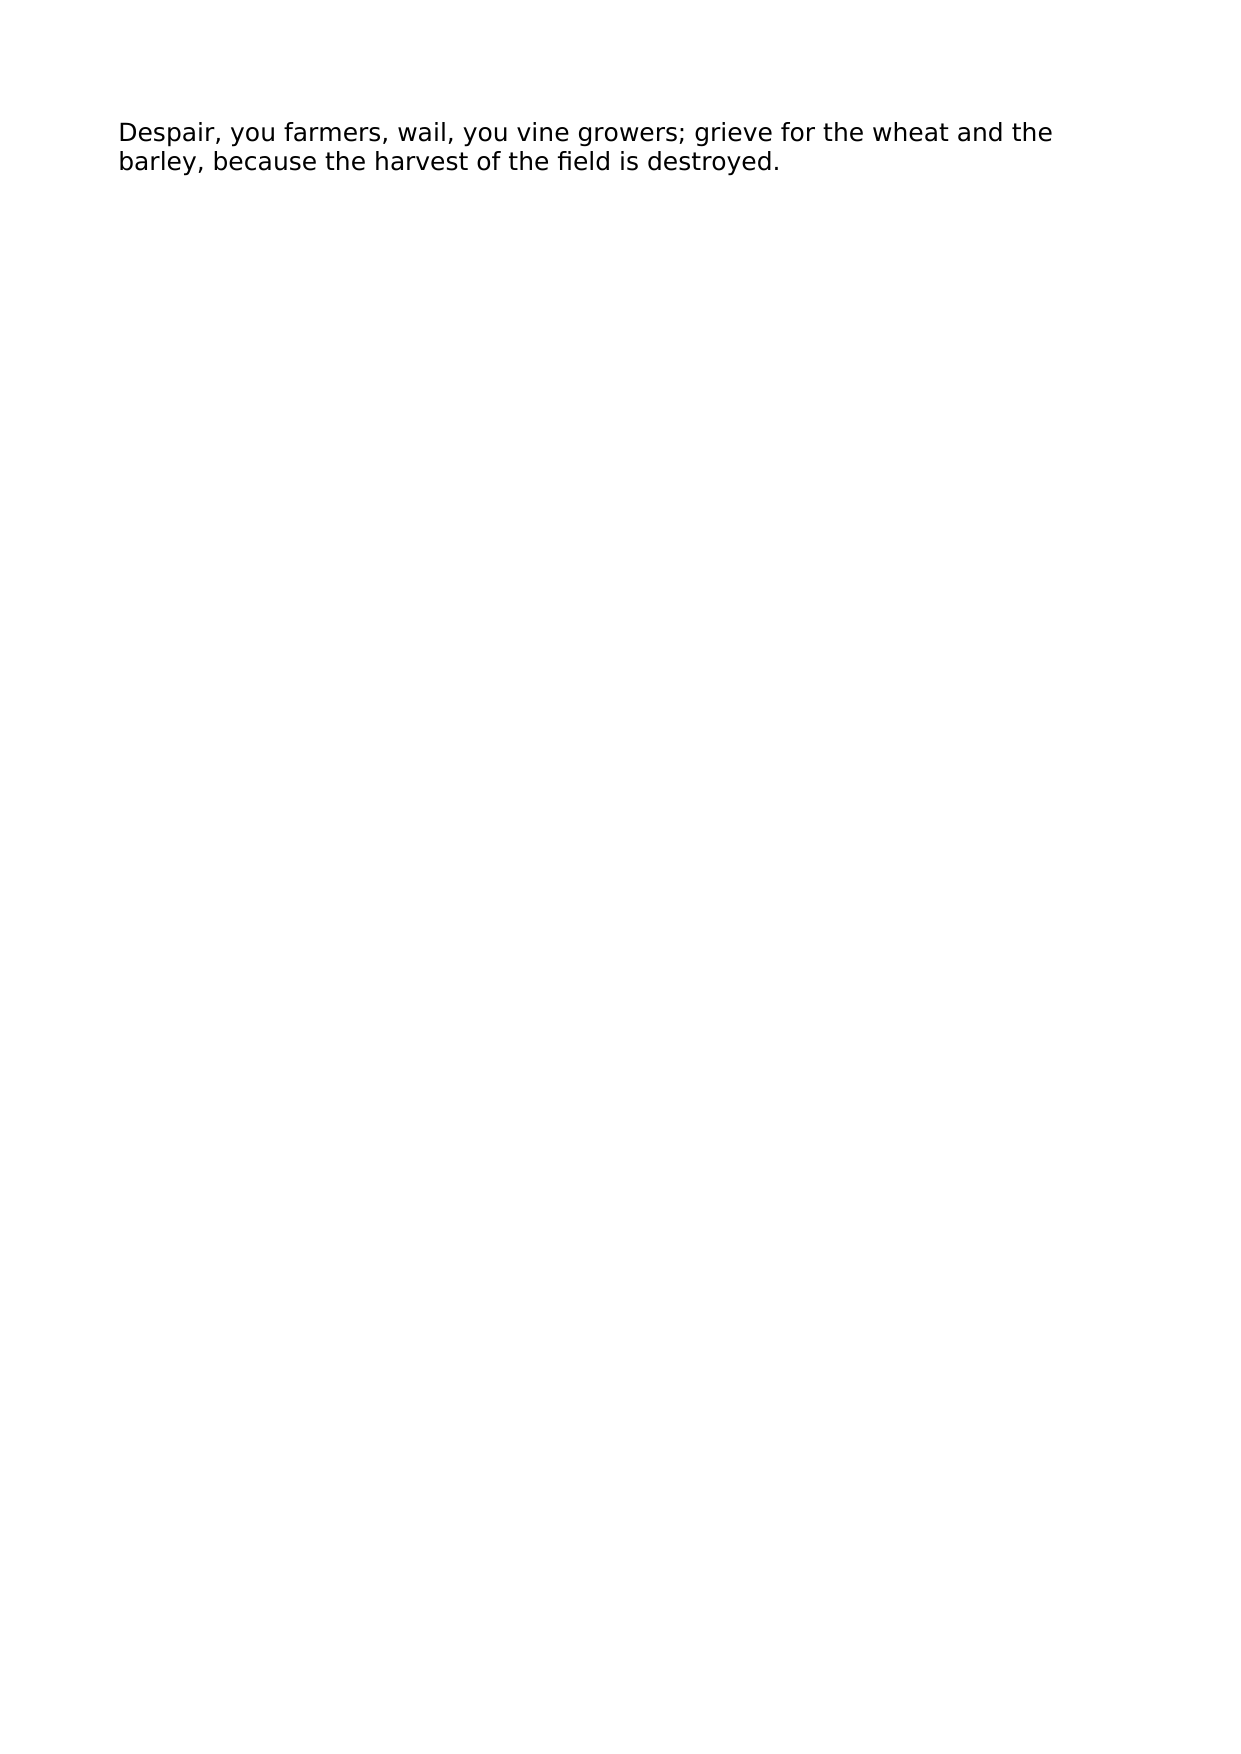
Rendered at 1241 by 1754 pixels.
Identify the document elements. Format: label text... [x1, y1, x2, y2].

text Despair, you farmers, wail, you vine growers; grieve for the wheat and the barley, because the harvest of the field is destroyed. [118, 118, 1122, 176]
